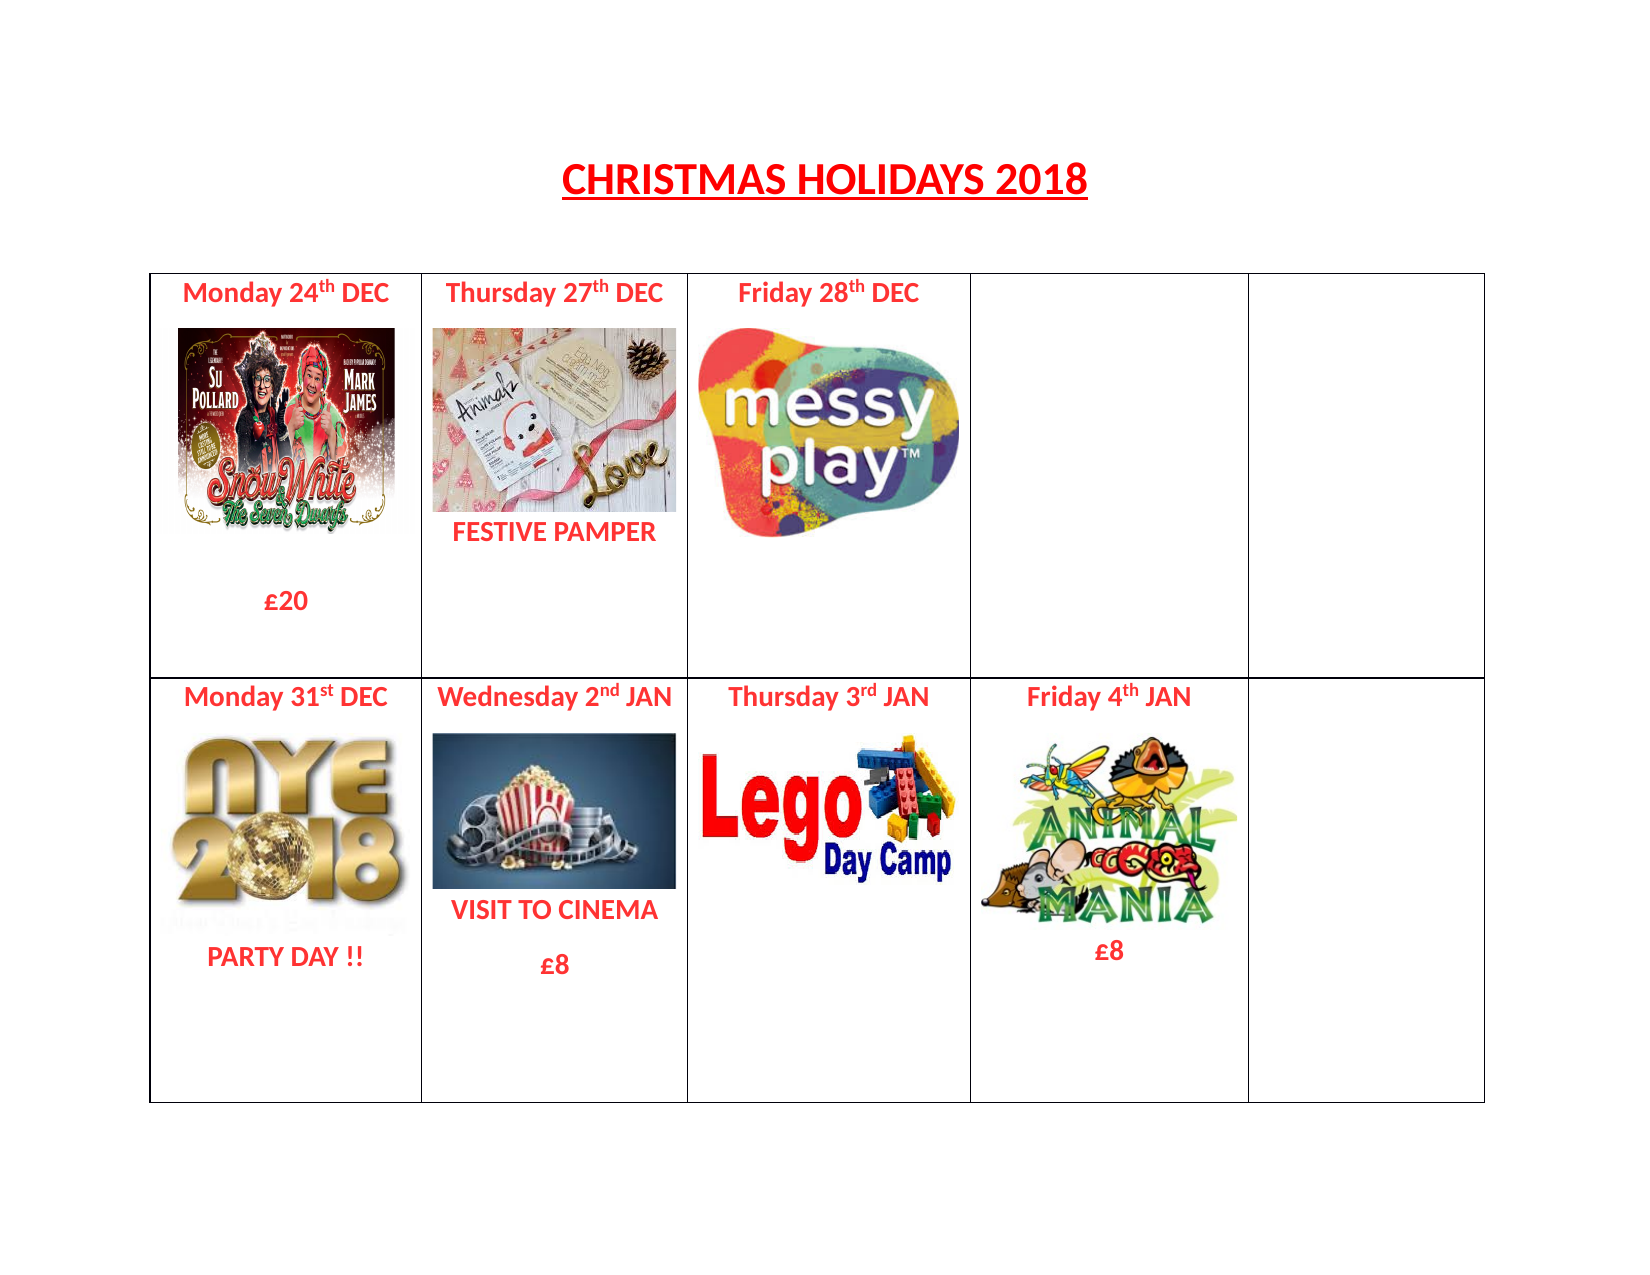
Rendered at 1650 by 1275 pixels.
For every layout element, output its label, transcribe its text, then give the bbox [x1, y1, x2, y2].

table_header Monday 24th DEC £20 [151, 274, 421, 677]
table_cell Monday 31st DEC PARTY DAY !! [151, 679, 421, 1102]
table_header Friday 28th DEC [688, 274, 970, 677]
table_header [971, 274, 1248, 677]
table_cell [1249, 679, 1484, 1102]
table_header Thursday 27th DEC FESTIVE PAMPER [422, 274, 687, 677]
table_header [1249, 274, 1484, 677]
text CHRISTMAS HOLIDAYS 2018 [150, 150, 1500, 206]
table_cell Thursday 3rd JAN [688, 679, 970, 1102]
table_cell Wednesday 2nd JAN VISIT TO CINEMA £8 [422, 679, 687, 1102]
table_cell Friday 4th JAN £8 [971, 679, 1248, 1102]
